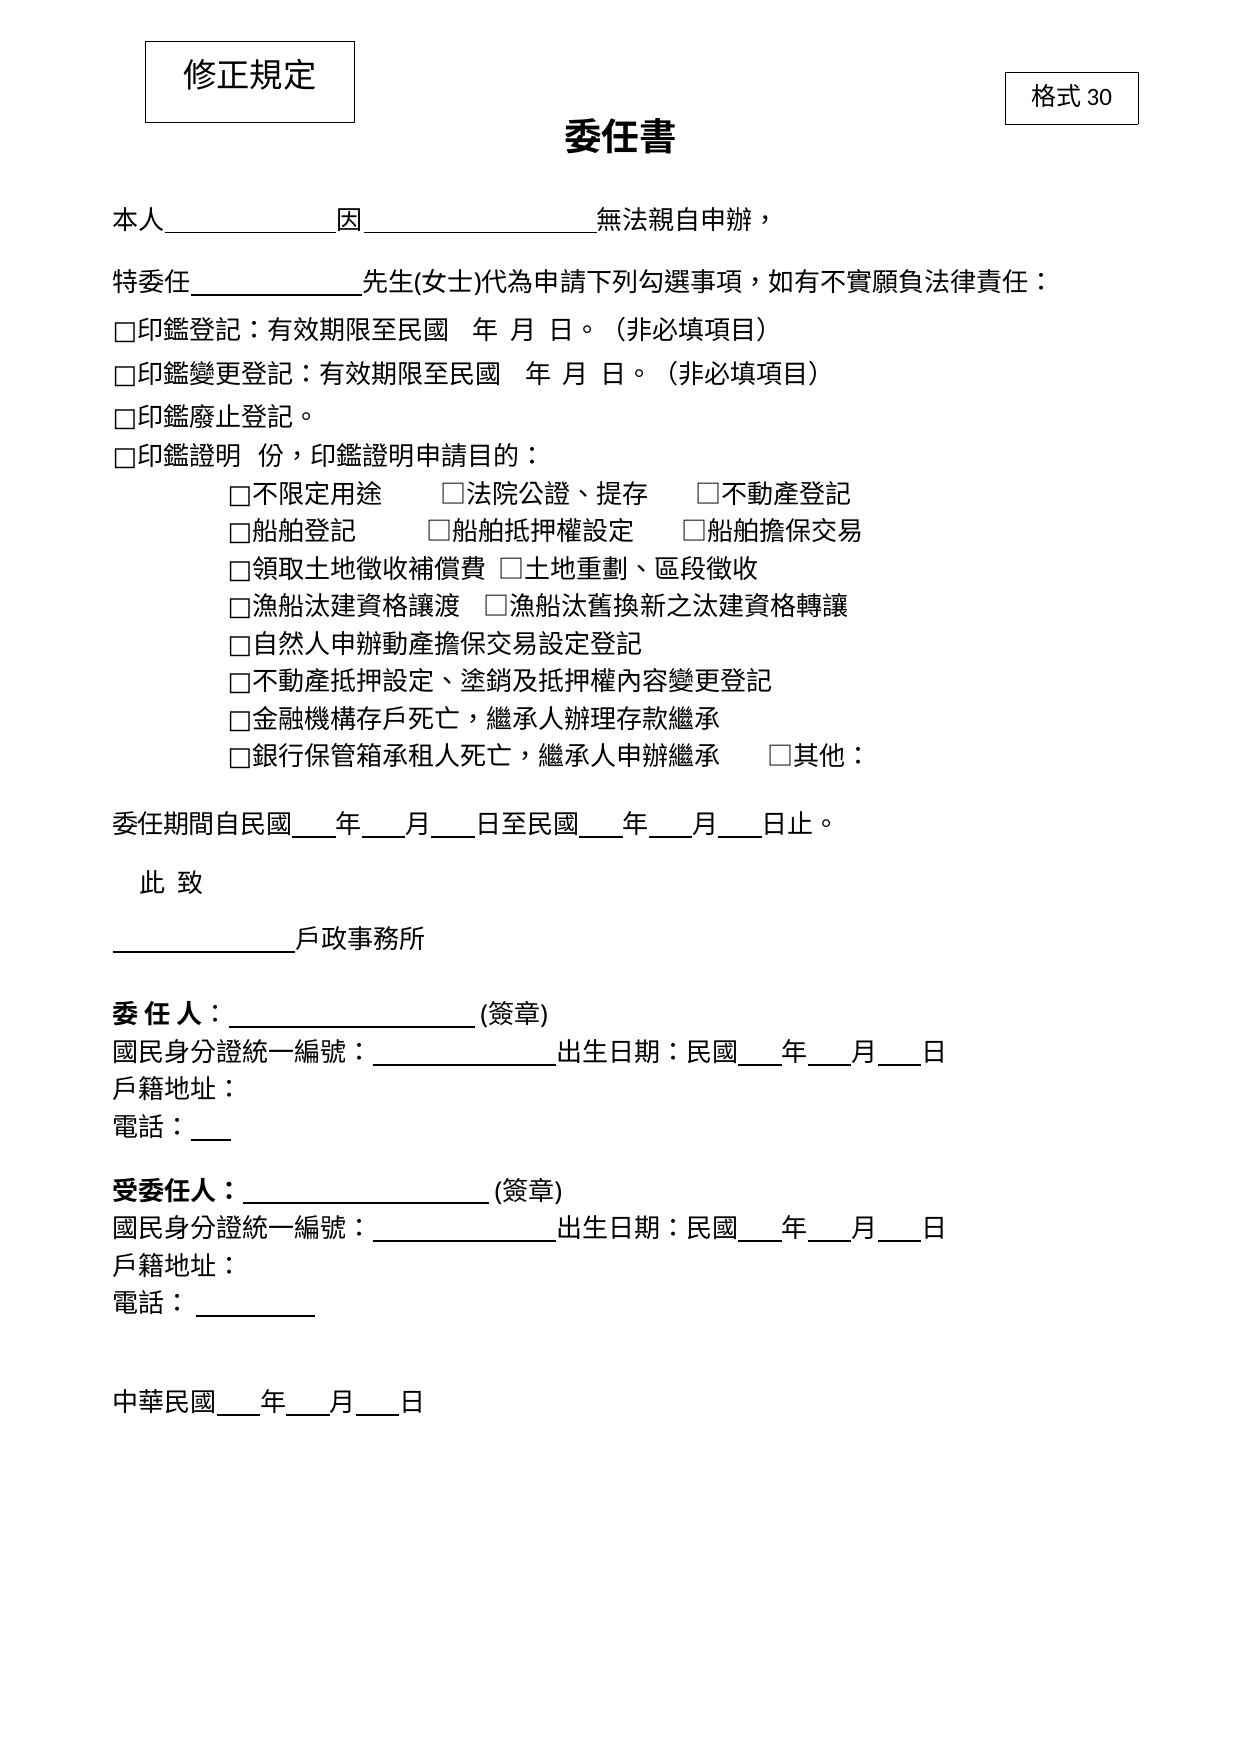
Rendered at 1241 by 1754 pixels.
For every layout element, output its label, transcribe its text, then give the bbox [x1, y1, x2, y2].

text 電話： [112, 1283, 1128, 1320]
text □印鑑證明 份，印鑑證明申請目的： [112, 436, 1128, 473]
text 委任期間自民國 年 月 日至民國 年 月 日止。 [112, 792, 1128, 844]
text 受委任人： (簽章) [112, 1170, 1128, 1208]
text □印鑑登記：有效期限至民國 年 月 日。（非必填項目） [112, 304, 1128, 348]
text 修正規定 [160, 48, 339, 97]
text □自然人申辦動產擔保交易設定登記 [112, 623, 1128, 661]
text □銀行保管箱承租人死亡，繼承人申辦繼承 □其他： [112, 736, 1128, 773]
text □不動產抵押設定、塗銷及抵押權內容變更登記 [112, 661, 1128, 698]
text □船舶登記 □船舶抵押權設定 □船舶擔保交易 [112, 511, 1128, 548]
text 中華民國 年 月 日 [112, 1376, 1128, 1420]
text 國民身分證統一編號： 出生日期：民國 年 月 日 [112, 1031, 1128, 1069]
text 特委任 先生(女士)代為申請下列勾選事項，如有不實願負法律責任： [112, 242, 1128, 304]
text 委任書 [112, 106, 1128, 161]
text 戶籍地址： [112, 1245, 1128, 1283]
text 戶政事務所 [112, 919, 1128, 956]
text □印鑑廢止登記。 [112, 392, 1128, 436]
text 格式30 [1020, 80, 1123, 112]
text □金融機構存戶死亡，繼承人辦理存款繼承 [112, 698, 1128, 736]
text □領取土地徵收補償費 □土地重劃、區段徵收 [112, 548, 1128, 586]
text 委 任 人： (簽章) [112, 994, 1128, 1031]
text □印鑑變更登記：有效期限至民國 年 月 日。（非必填項目） [112, 348, 1128, 392]
text 國民身分證統一編號： 出生日期：民國 年 月 日 [112, 1208, 1128, 1245]
text 電話： [112, 1106, 1128, 1144]
text 此 致 [112, 863, 1128, 900]
text □漁船汰建資格讓渡 □漁船汰舊換新之汰建資格轉讓 [112, 586, 1128, 623]
text □不限定用途 □法院公證、提存 □不動產登記 [112, 473, 1128, 511]
text 本人 因 無法親自申辦， [112, 179, 1128, 242]
text 戶籍地址： [112, 1069, 1128, 1106]
